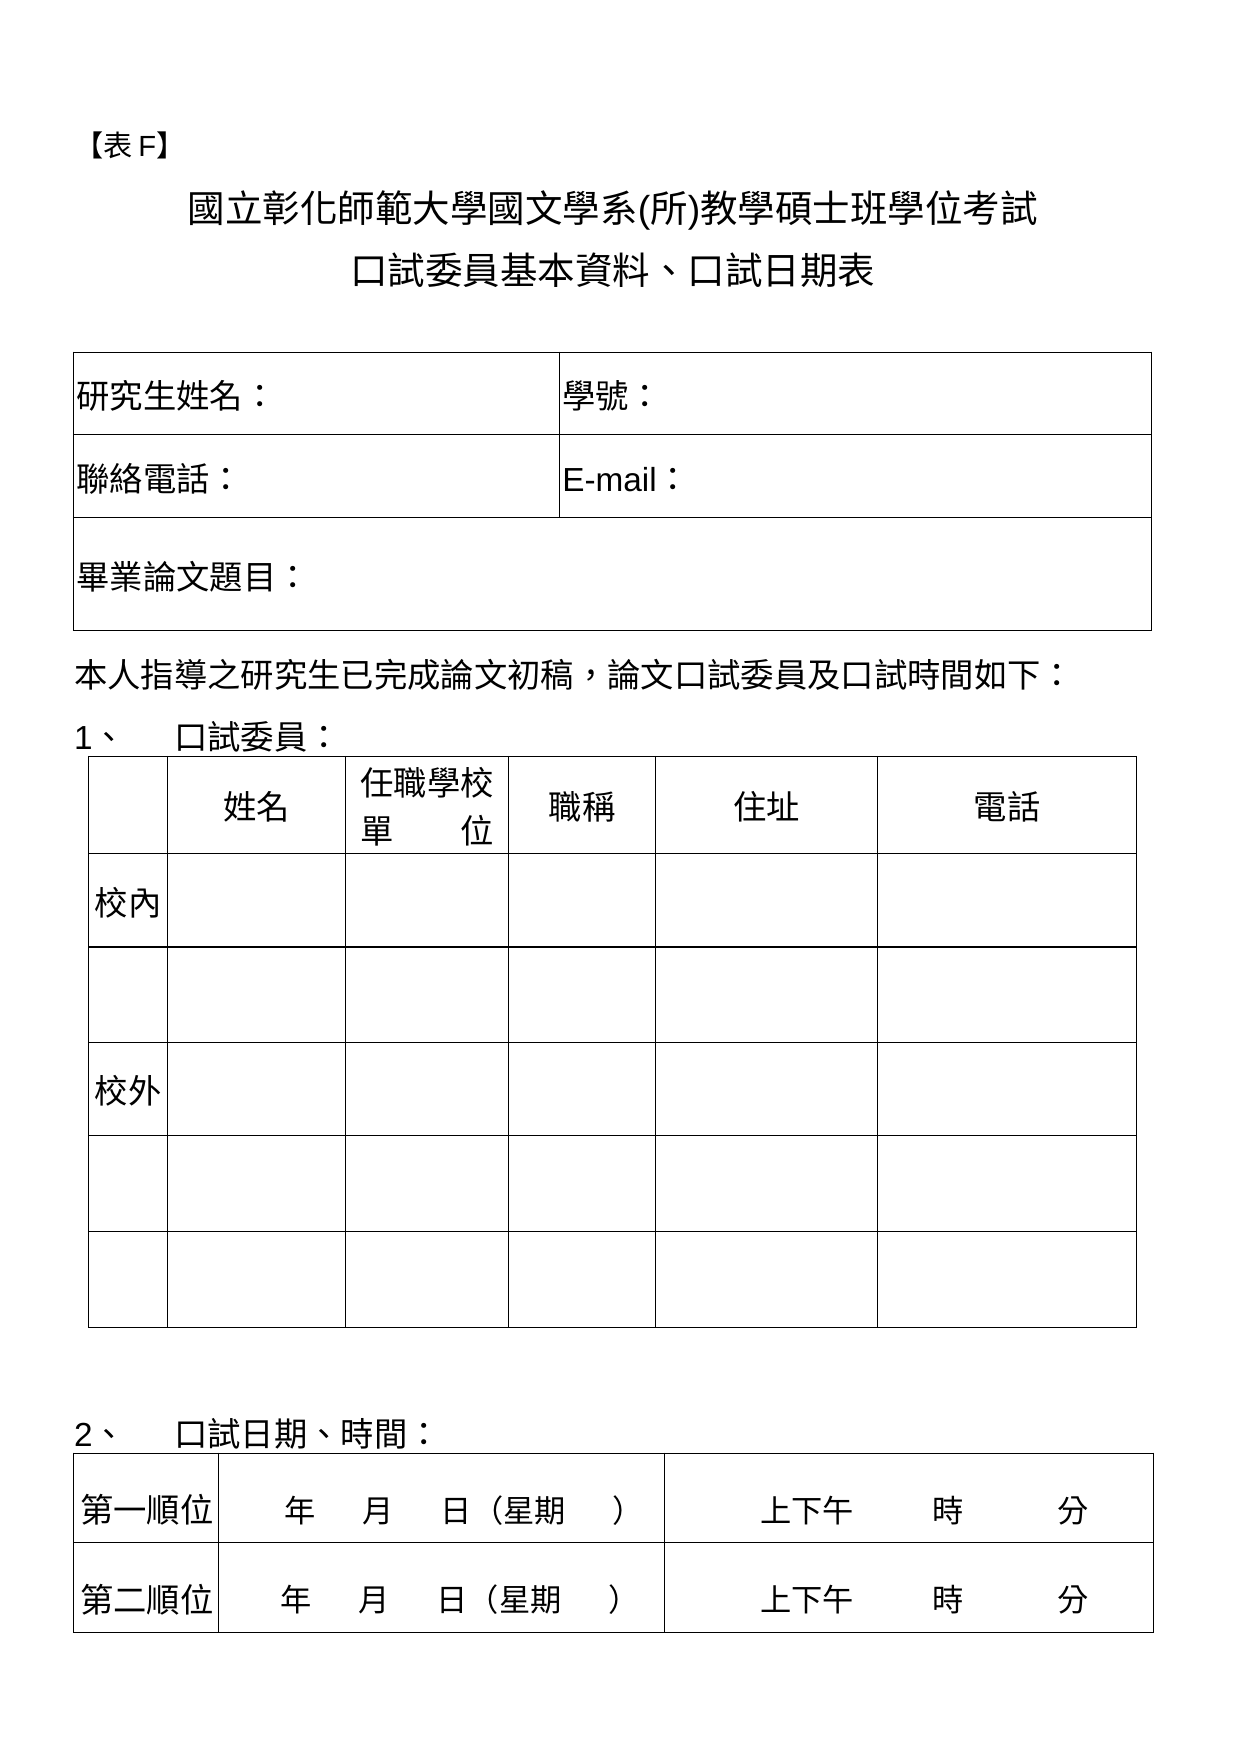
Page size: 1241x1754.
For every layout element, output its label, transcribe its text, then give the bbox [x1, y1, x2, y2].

table_cell E-mail： [560, 435, 1151, 517]
table_cell [89, 948, 167, 1042]
subtitle 【表F】 [74, 102, 1152, 164]
table_cell 校外 [89, 1043, 167, 1135]
table_cell [168, 1136, 345, 1231]
table_header 研究生姓名： [74, 353, 559, 434]
table_cell 上下午 時 分 [665, 1543, 1153, 1632]
table_header 任職學校 單 位 [346, 757, 508, 853]
table_cell [509, 854, 655, 946]
table_cell [346, 1136, 508, 1231]
table_cell [346, 854, 508, 946]
table_cell [168, 854, 345, 946]
list 口試委員： [74, 693, 1152, 756]
table_cell 年 月 日（星期 ） [219, 1543, 664, 1632]
table_cell 第二順位 [74, 1543, 218, 1632]
table_cell [878, 1136, 1136, 1231]
table_header 職稱 [509, 757, 655, 853]
table_cell 校內 [89, 854, 167, 946]
table_cell [878, 948, 1136, 1042]
table_cell [346, 948, 508, 1042]
table_cell [168, 948, 345, 1042]
table_cell [509, 1136, 655, 1231]
table_cell [656, 948, 877, 1042]
text 本人指導之研究生已完成論文初稿，論文口試委員及口試時間如下： [74, 631, 1152, 693]
table_cell [878, 1232, 1136, 1327]
table_header 年 月 日（星期 ） [219, 1454, 664, 1542]
table_cell [168, 1232, 345, 1327]
table_cell [89, 1232, 167, 1327]
table_cell [509, 948, 655, 1042]
table_cell [656, 1232, 877, 1327]
list 口試日期、時間： [74, 1390, 1152, 1453]
table_header 姓名 [168, 757, 345, 853]
table_cell 畢業論文題目： [74, 518, 1151, 630]
table_cell [346, 1232, 508, 1327]
table_cell [656, 854, 877, 946]
table_cell [878, 854, 1136, 946]
table_cell 聯絡電話： [74, 435, 559, 517]
text 口試委員基本資料、口試日期表 [74, 227, 1152, 289]
table_cell [89, 1136, 167, 1231]
table_cell [168, 1043, 345, 1135]
table_cell [509, 1232, 655, 1327]
table_header 第一順位 [74, 1454, 218, 1542]
text 國立彰化師範大學國文學系(所)教學碩士班學位考試 [74, 164, 1152, 227]
table_cell [656, 1043, 877, 1135]
table_header 上下午 時 分 [665, 1454, 1153, 1542]
table_header 住址 [656, 757, 877, 853]
table_cell [656, 1136, 877, 1231]
table_cell [878, 1043, 1136, 1135]
table_header 電話 [878, 757, 1136, 853]
table_cell [346, 1043, 508, 1135]
table_cell [509, 1043, 655, 1135]
table_header [89, 757, 167, 853]
table_header 學號： [560, 353, 1151, 434]
